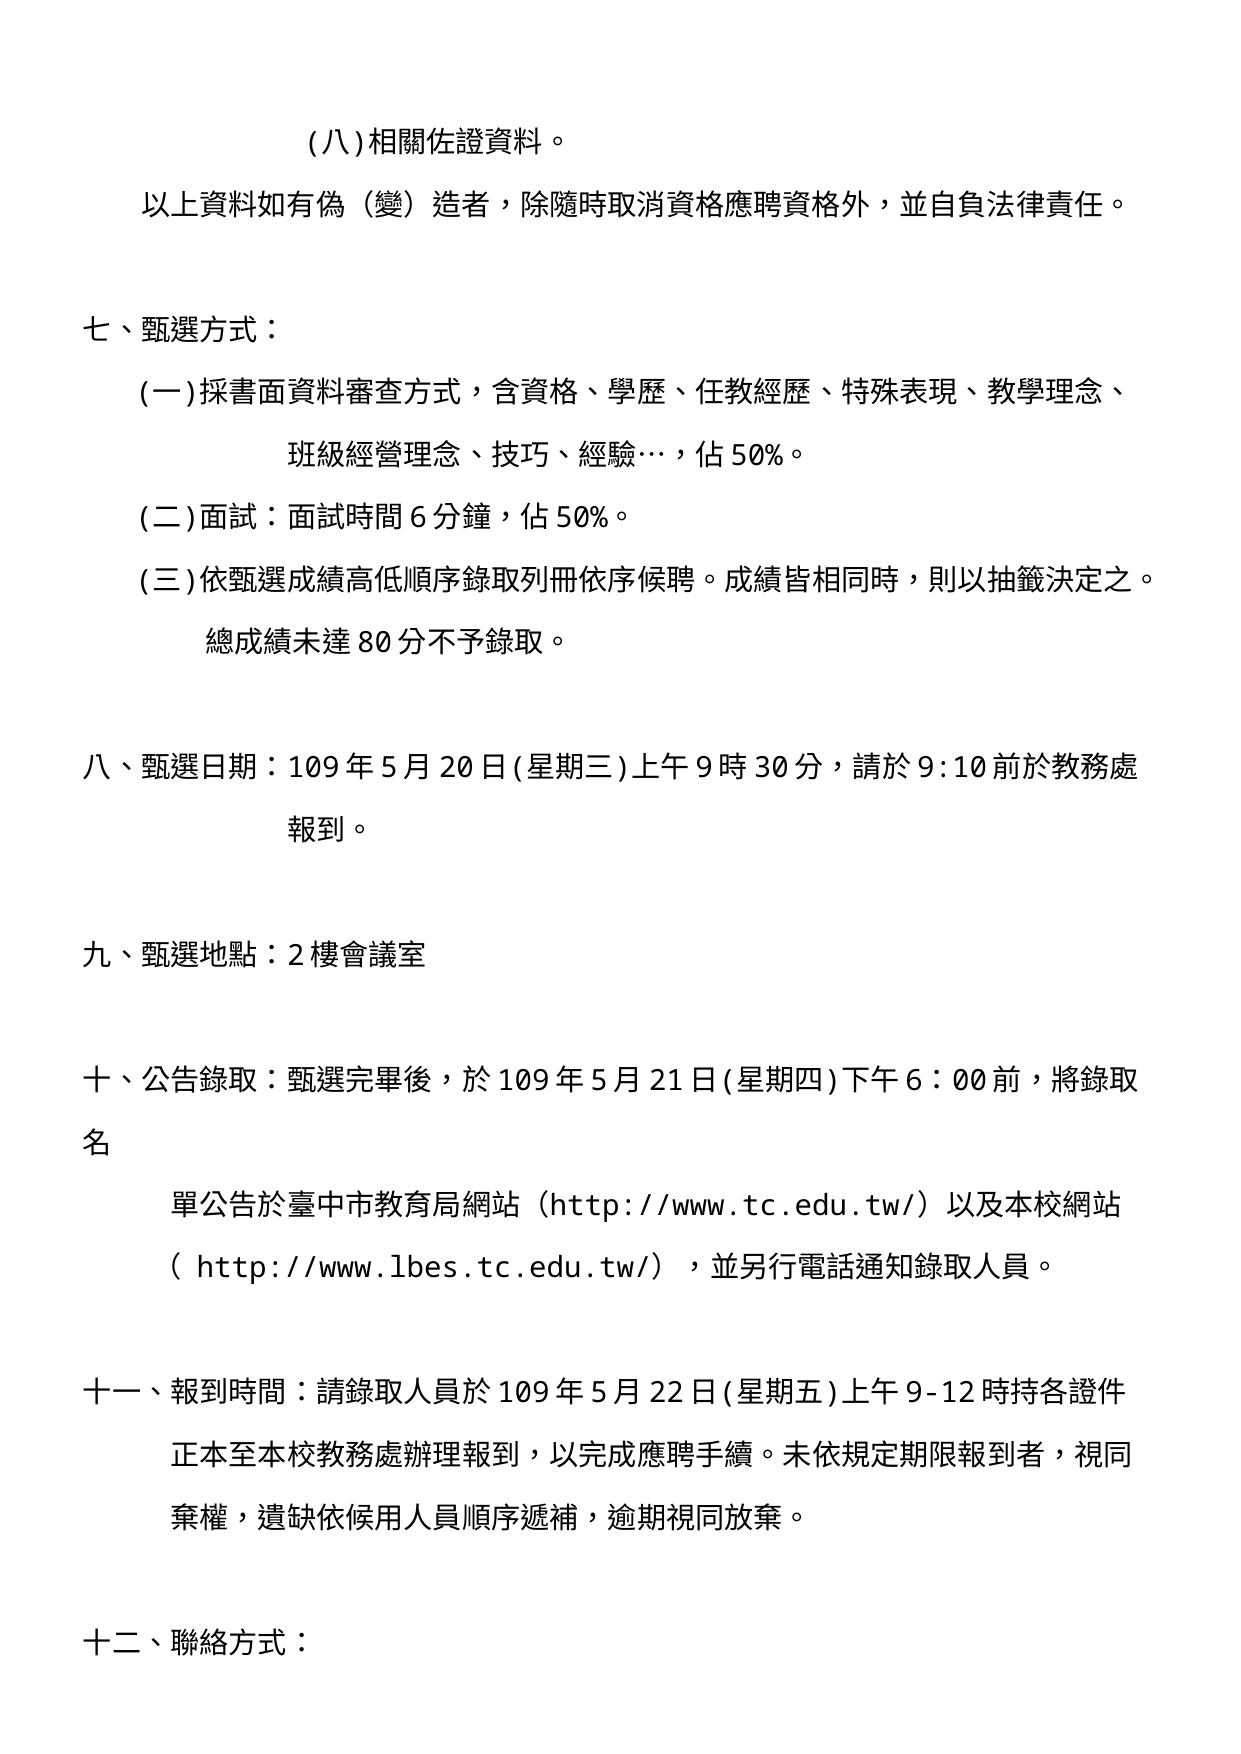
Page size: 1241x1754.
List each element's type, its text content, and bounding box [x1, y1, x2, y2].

text 以上資料如有偽（變）造者，除隨時取消資格應聘資格外，並自負法律責任。 [141, 161, 1146, 224]
text (一)採書面資料審查方式，含資格、學歷、任教經歷、特殊表現、教學理念、班級經營理念、技巧、經驗…，佔50%。 [83, 349, 1146, 474]
text 單公告於臺中市教育局網站（http://www.tc.edu.tw/）以及本校網站 [83, 1161, 1146, 1224]
text 八、甄選日期：109年5月20日(星期三)上午9時30分，請於9:10前於教務處報到。 [83, 724, 1146, 849]
text 總成績未達80分不予錄取。 [83, 599, 1146, 661]
text 十一、報到時間：請錄取人員於109年5月22日(星期五)上午9-12時持各證件正本至本校教務處辦理報到，以完成應聘手續。未依規定期限報到者，視同棄權，遺缺依候用人員順序遞補，逾期視同放棄。 [83, 1349, 1146, 1536]
text (三)依甄選成績高低順序錄取列冊依序候聘。成績皆相同時，則以抽籤決定之。 [83, 536, 1146, 599]
text 十、公告錄取：甄選完畢後，於109年5月21日(星期四)下午6：00前，將錄取名 [83, 1036, 1146, 1161]
text 七、甄選方式： [83, 286, 1146, 349]
text 九、甄選地點：2樓會議室 [83, 911, 1146, 974]
text (二)面試：面試時間6分鐘，佔50%。 [83, 474, 1146, 536]
text (八)相關佐證資料。 [199, 99, 1146, 161]
text 十二、聯絡方式： [83, 1599, 1146, 1661]
text （ http://www.lbes.tc.edu.tw/），並另行電話通知錄取人員。 [83, 1224, 1146, 1286]
